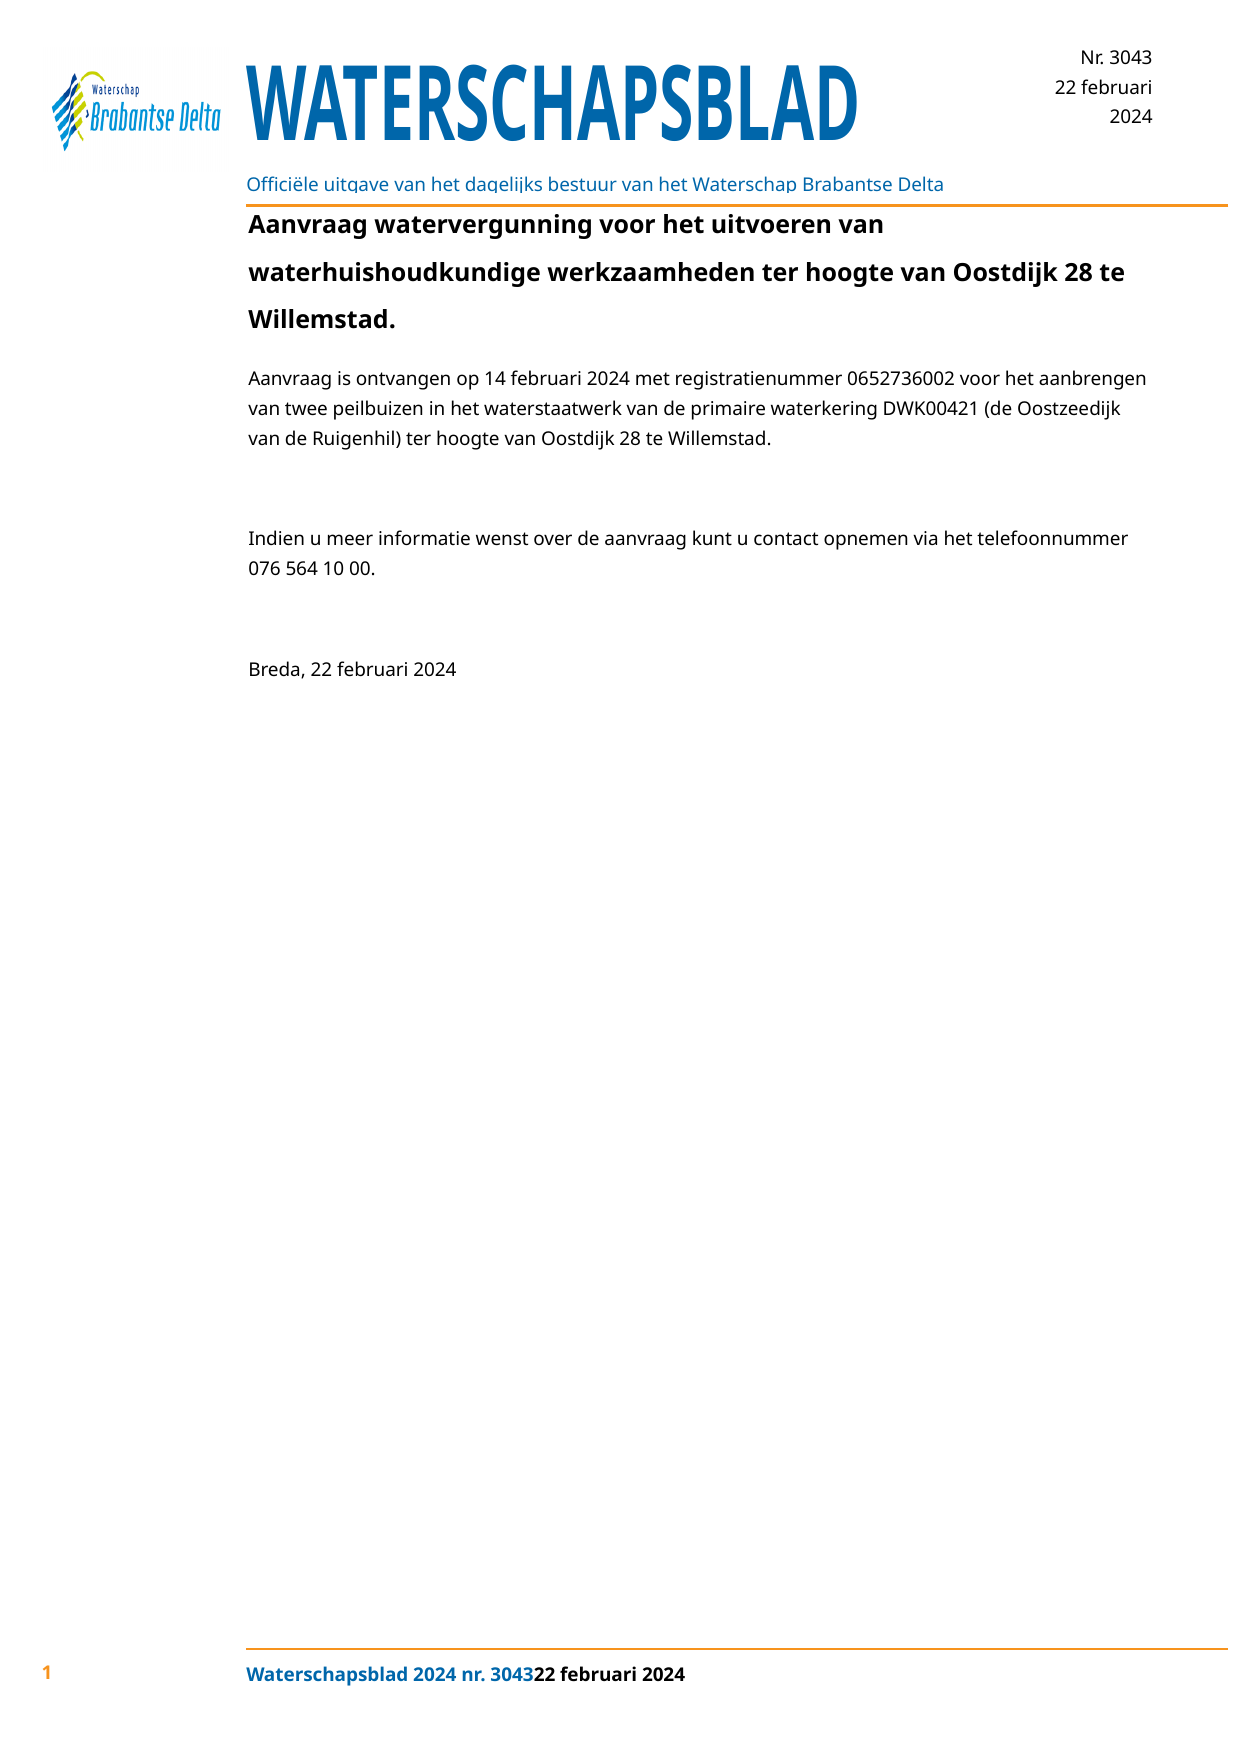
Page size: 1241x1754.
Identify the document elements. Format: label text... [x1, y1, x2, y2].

text Indien u meer informatie wenst over de aanvraag kunt u contact opnemen via het telefoonnummer 076 564 10 00. [248, 526, 1152, 581]
text Breda, 22 februari 2024 [248, 656, 1152, 682]
text Aanvraag is ontvangen op 14 februari 2024 met registratienummer 0652736002 voor het aanbrengen van twee peilbuizen in het waterstaatwerk van de primaire waterkering DWK00421 (de Oostzeedijk van de Ruigenhil) ter hoogte van Oostdijk 28 te Willemstad. [248, 366, 1152, 450]
text Aanvraag watervergunning voor het uitvoeren van waterhuishoudkundige werkzaamheden ter hoogte van Oostdijk 28 te Willemstad. [248, 207, 1152, 336]
picture [41, 47, 231, 172]
